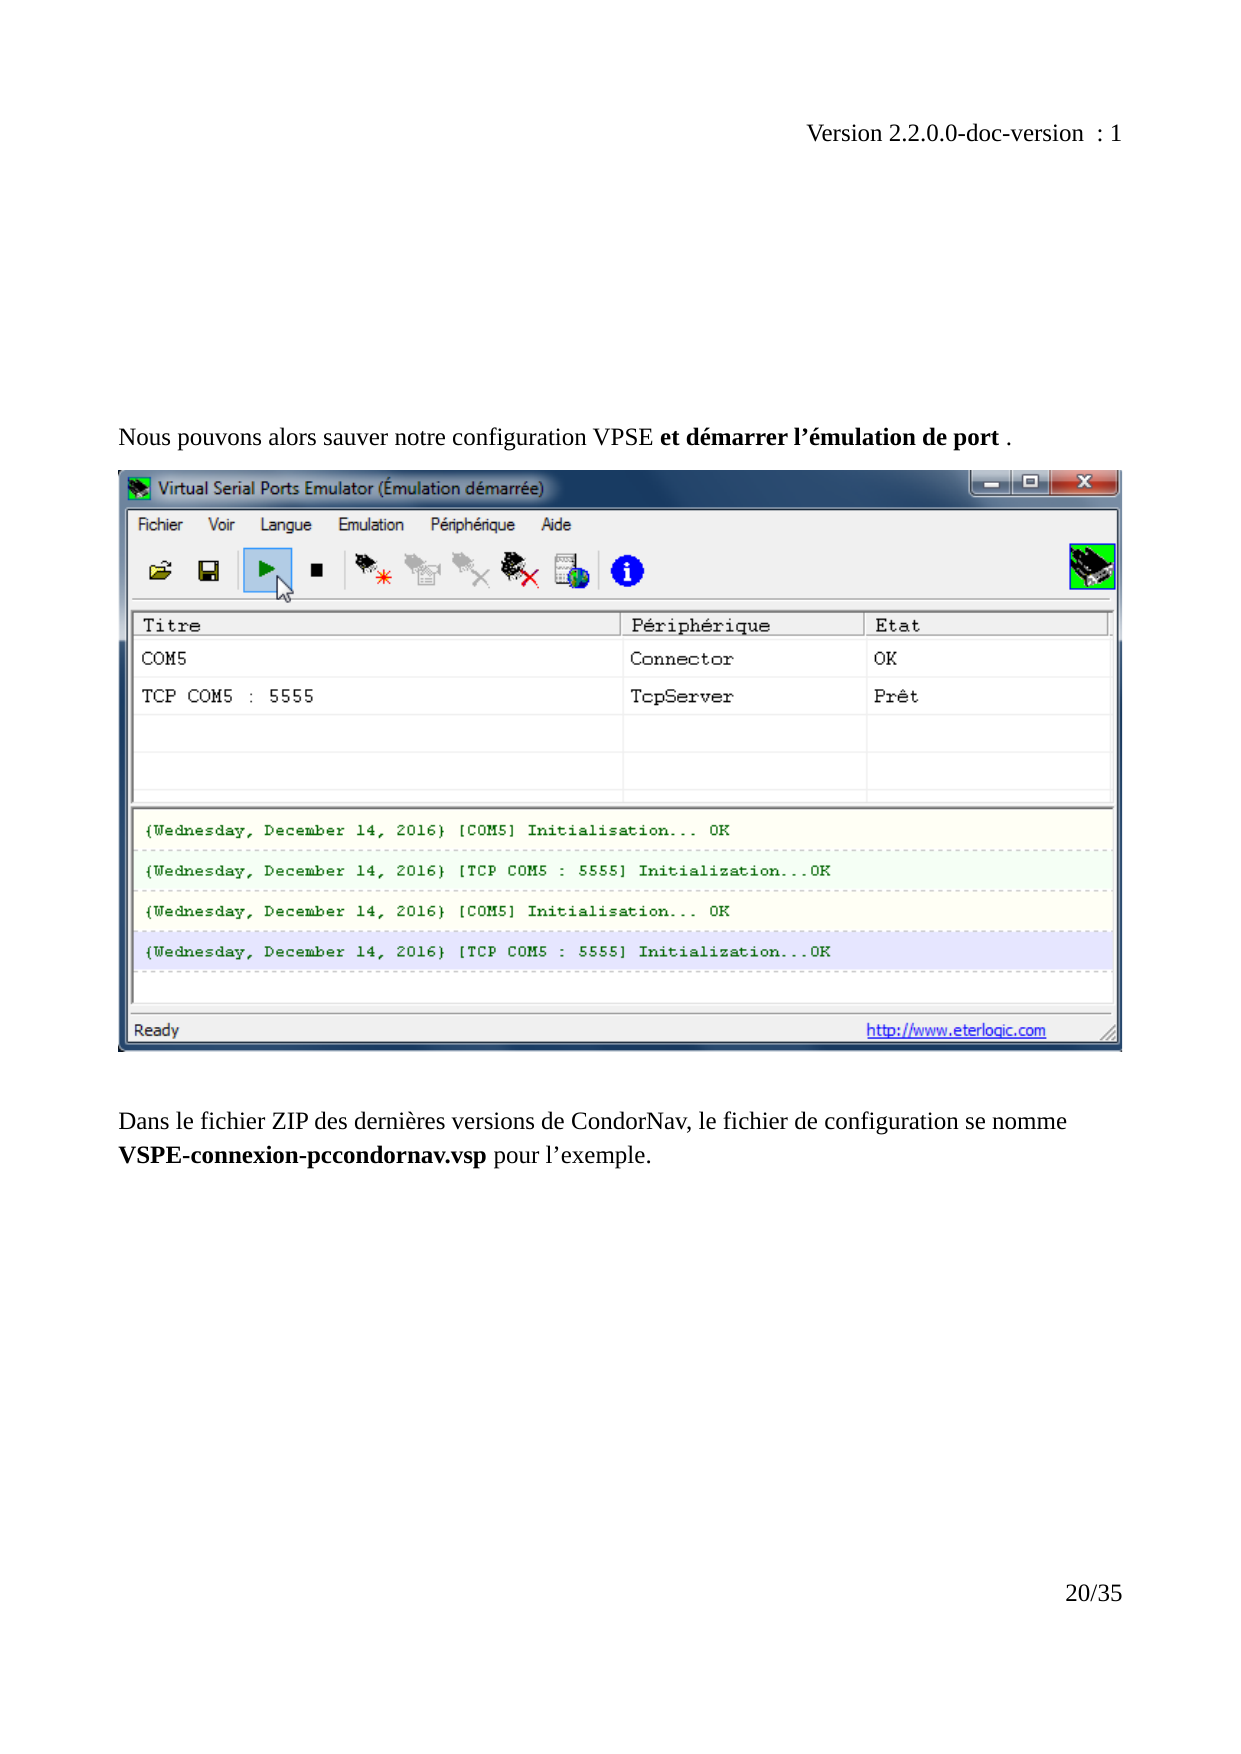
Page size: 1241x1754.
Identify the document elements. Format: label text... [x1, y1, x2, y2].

text Nous pouvons alors sauver notre configuration VPSE et démarrer l’émulation de port . [118, 422, 1122, 450]
text Dans le fichier ZIP des dernières versions de CondorNav, le fichier de configuration se nomme VSPE-connexion-pccondornav.vsp pour l’exemple. [118, 1106, 1122, 1169]
picture [118, 470, 1123, 1052]
